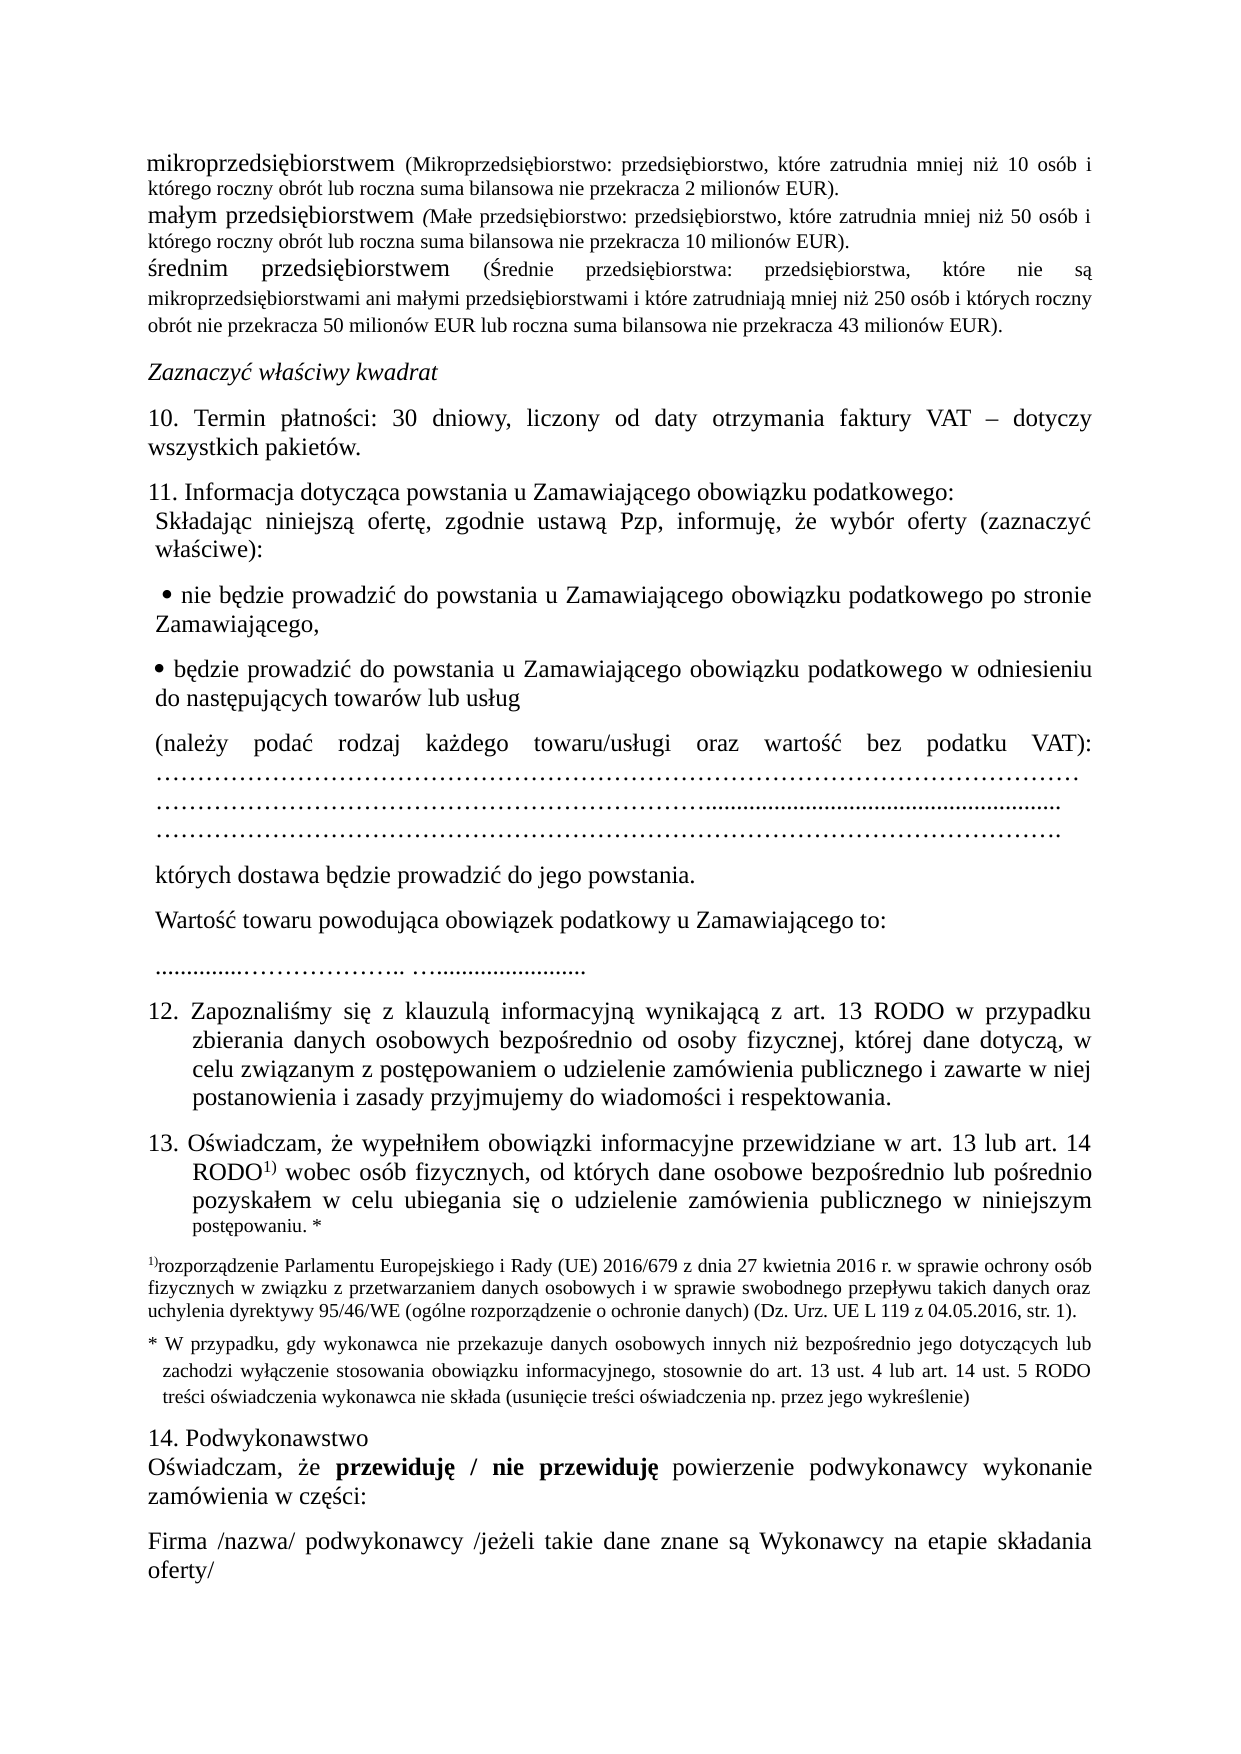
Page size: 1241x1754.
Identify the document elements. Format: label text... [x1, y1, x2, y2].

text Oświadczam, że przewiduję / nie przewiduję powierzenie podwykonawcy wykonanie zamówienia w części: [148, 1452, 1093, 1509]
text * W przypadku, gdy wykonawca nie przekazuje danych osobowych innych niż bezpośrednio jego dotyczących lub zachodzi wyłączenie stosowania obowiązku informacyjnego, stosownie do art. 13 ust. 4 lub art. 14 ust. 5 RODO treści oświadczenia wykonawca nie składa (usunięcie treści oświadczenia np. przez jego wykreślenie) [148, 1332, 1093, 1407]
text małym przedsiębiorstwem (Małe przedsiębiorstwo: przedsiębiorstwo, które zatrudnia mniej niż 50 osób i którego roczny obrót lub roczna suma bilansowa nie przekracza 10 milionów EUR). [148, 200, 1093, 253]
text 1)rozporządzenie Parlamentu Europejskiego i Rady (UE) 2016/679 z dnia 27 kwietnia 2016 r. w sprawie ochrony osób fizycznych w związku z przetwarzaniem danych osobowych i w sprawie swobodnego przepływu takich danych oraz uchylenia dyrektywy 95/46/WE (ogólne rozporządzenie o ochronie danych) (Dz. Urz. UE L 119 z 04.05.2016, str. 1). [148, 1253, 1093, 1322]
text których dostawa będzie prowadzić do jego powstania. [155, 860, 1093, 889]
text 11. Informacja dotycząca powstania u Zamawiającego obowiązku podatkowego: [148, 477, 1093, 506]
text ..............……………….. …........................ [155, 951, 1093, 979]
text 12. Zapoznaliśmy się z klauzulą informacyjną wynikającą z art. 13 RODO w przypadku zbierania danych osobowych bezpośrednio od osoby fizycznej, której dane dotyczą, w celu związanym z postępowaniem o udzielenie zamówienia publicznego i zawarte w niej postanowienia i zasady przyjmujemy do wiadomości i respektowania. [148, 996, 1093, 1111]
text  będzie prowadzić do powstania u Zamawiającego obowiązku podatkowego w odniesieniu do następujących towarów lub usług [155, 654, 1093, 712]
text  nie będzie prowadzić do powstania u Zamawiającego obowiązku podatkowego po stronie Zamawiającego, [155, 580, 1093, 637]
text 14. Podwykonawstwo [148, 1423, 1093, 1452]
text 10. Termin płatności: 30 dniowy, liczony od daty otrzymania faktury VAT – dotyczy wszystkich pakietów. [148, 403, 1093, 460]
text 13. Oświadczam, że wypełniłem obowiązki informacyjne przewidziane w art. 13 lub art. 14 RODO1) wobec osób fizycznych, od których dane osobowe bezpośrednio lub pośrednio pozyskałem w celu ubiegania się o udzielenie zamówienia publicznego w niniejszym postępowaniu. * [148, 1128, 1093, 1237]
text Firma /nazwa/ podwykonawcy /jeżeli takie dane znane są Wykonawcy na etapie składania oferty/ [148, 1526, 1093, 1584]
text Składając niniejszą ofertę, zgodnie ustawą Pzp, informuję, że wybór oferty (zaznaczyć właściwe): [155, 506, 1093, 563]
text Zaznaczyć właściwy kwadrat [148, 357, 1093, 386]
text (należy podać rodzaj każdego towaru/usługi oraz wartość bez podatku VAT): ………………………………………………………………………………………………… ………………………………………………………….........................................................………………………………………………………………………………………………. [155, 728, 1093, 843]
text średnim przedsiębiorstwem (Średnie przedsiębiorstwa: przedsiębiorstwa, które nie są mikroprzedsiębiorstwami ani małymi przedsiębiorstwami i które zatrudniają mniej niż 250 osób i których roczny obrót nie przekracza 50 milionów EUR lub roczna suma bilansowa nie przekracza 43 milionów EUR). [148, 253, 1093, 337]
text mikroprzedsiębiorstwem (Mikroprzedsiębiorstwo: przedsiębiorstwo, które zatrudnia mniej niż 10 osób i którego roczny obrót lub roczna suma bilansowa nie przekracza 2 milionów EUR). [146, 148, 1093, 200]
text Wartość towaru powodująca obowiązek podatkowy u Zamawiającego to: [155, 905, 1093, 934]
